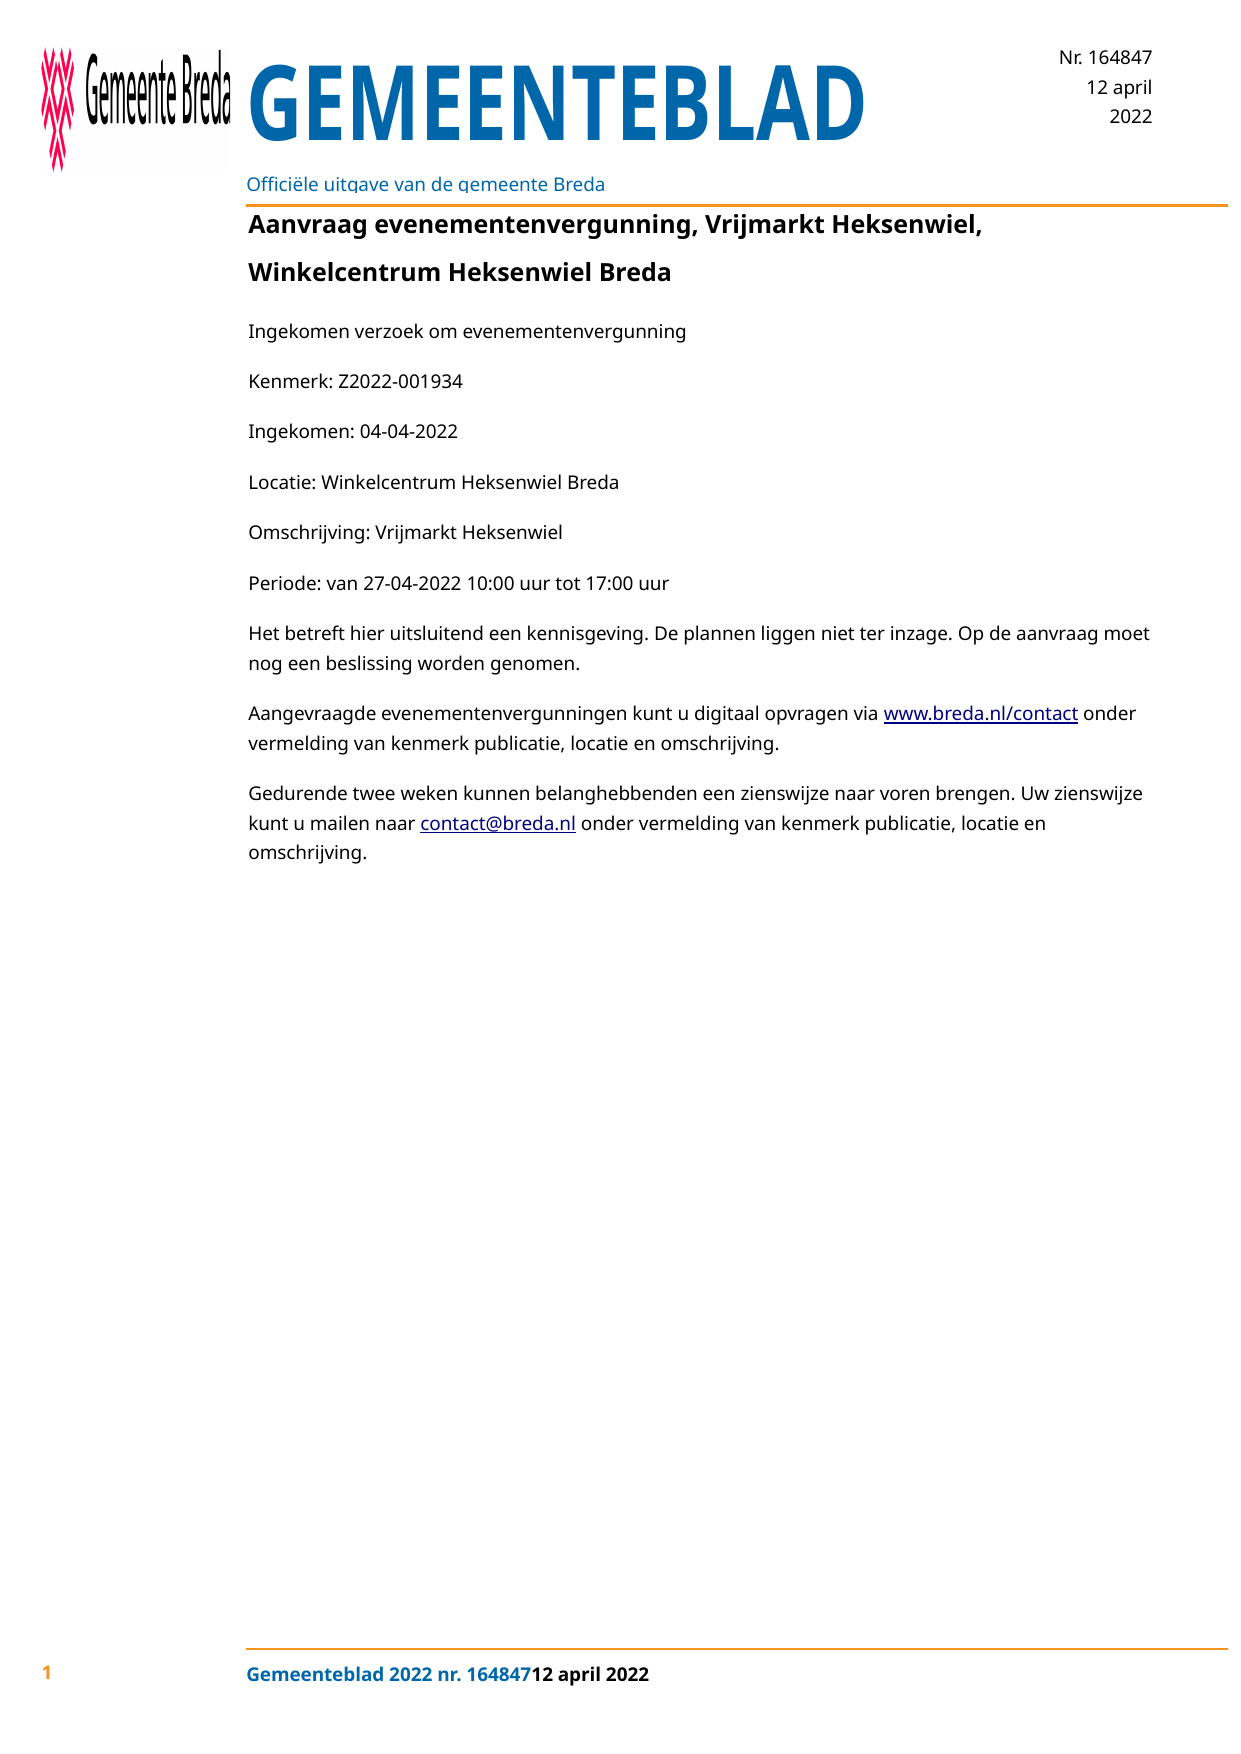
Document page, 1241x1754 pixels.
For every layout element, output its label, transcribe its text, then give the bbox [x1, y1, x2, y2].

text Ingekomen: 04-04-2022 [248, 419, 1152, 444]
text Locatie: Winkelcentrum Heksenwiel Breda [248, 469, 1152, 495]
text Gedurende twee weken kunnen belanghebbenden een zienswijze naar voren brengen. Uw zienswijze kunt u mailen naar contact@breda.nl onder vermelding van kenmerk publicatie, locatie en omschrijving. [248, 780, 1152, 865]
text Aanvraag evenementenvergunning, Vrijmarkt Heksenwiel, Winkelcentrum Heksenwiel Breda [248, 207, 1152, 288]
text Aangevraagde evenementenvergunningen kunt u digitaal opvragen via www.breda.nl/contact onder vermelding van kenmerk publicatie, locatie en omschrijving. [248, 700, 1152, 756]
text Het betreft hier uitsluitend een kennisgeving. De plannen liggen niet ter inzage. Op de aanvraag moet nog een beslissing worden genomen. [248, 620, 1152, 676]
picture [41, 47, 231, 172]
text Kenmerk: Z2022-001934 [248, 368, 1152, 394]
text Ingekomen verzoek om evenementenvergunning [248, 318, 1152, 344]
text Periode: van 27-04-2022 10:00 uur tot 17:00 uur [248, 570, 1152, 596]
text Omschrijving: Vrijmarkt Heksenwiel [248, 519, 1152, 545]
